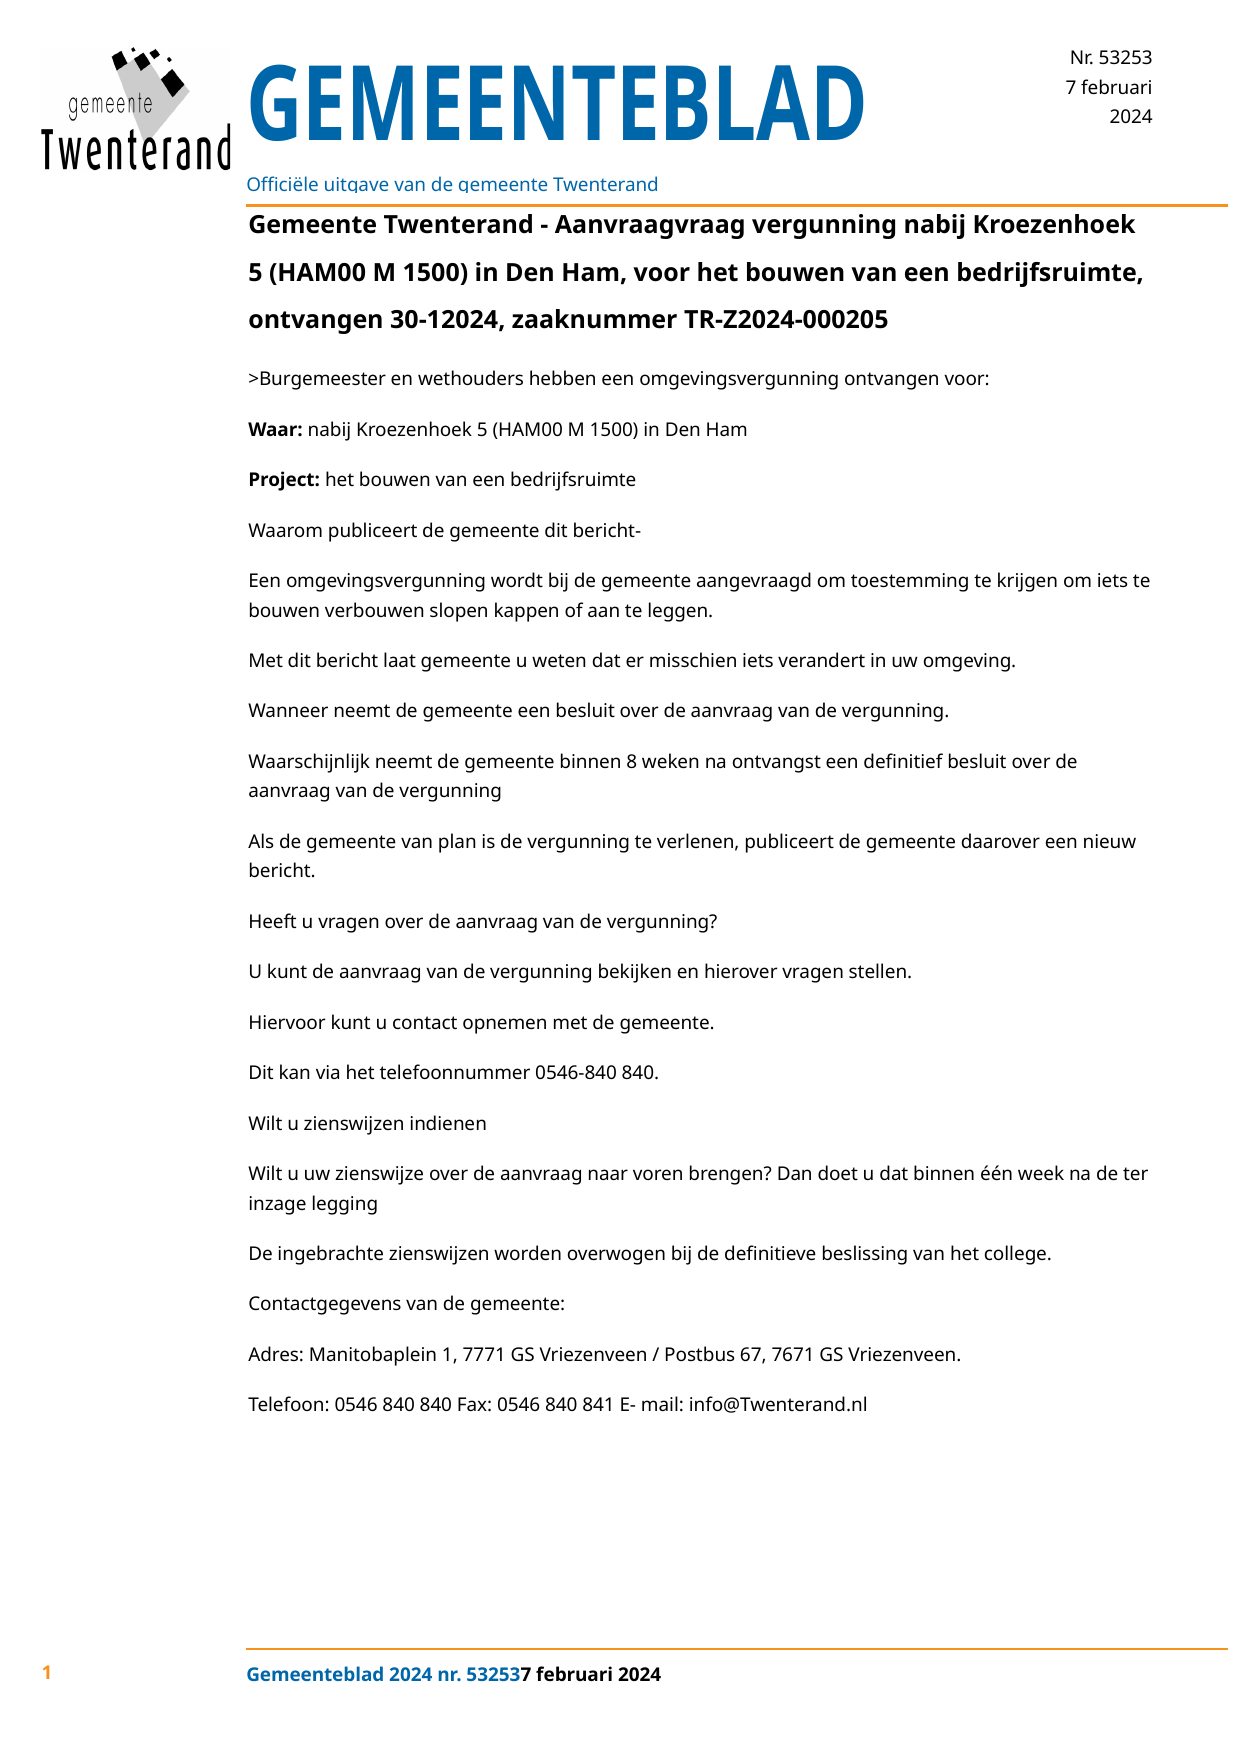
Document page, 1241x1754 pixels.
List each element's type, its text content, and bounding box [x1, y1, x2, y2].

text Telefoon: 0546 840 840 Fax: 0546 840 841 E- mail: info@Twenterand.nl [248, 1391, 1152, 1417]
text >Burgemeester en wethouders hebben een omgevingsvergunning ontvangen voor: [248, 366, 1152, 391]
text De ingebrachte zienswijzen worden overwogen bij de definitieve beslissing van het college. [248, 1240, 1152, 1266]
text Als de gemeente van plan is de vergunning te verlenen, publiceert de gemeente daarover een nieuw bericht. [248, 828, 1152, 883]
text Contactgegevens van de gemeente: [248, 1291, 1152, 1316]
text Waar: nabij Kroezenhoek 5 (HAM00 M 1500) in Den Ham [248, 416, 1152, 442]
text Een omgevingsvergunning wordt bij de gemeente aangevraagd om toestemming te krijgen om iets te bouwen verbouwen slopen kappen of aan te leggen. [248, 567, 1152, 622]
text Waarom publiceert de gemeente dit bericht- [248, 517, 1152, 542]
text Project: het bouwen van een bedrijfsruimte [248, 466, 1152, 492]
text Dit kan via het telefoonnummer 0546-840 840. [248, 1059, 1152, 1085]
text U kunt de aanvraag van de vergunning bekijken en hierover vragen stellen. [248, 958, 1152, 984]
text Heeft u vragen over de aanvraag van de vergunning? [248, 908, 1152, 934]
text Hiervoor kunt u contact opnemen met de gemeente. [248, 1009, 1152, 1034]
text Waarschijnlijk neemt de gemeente binnen 8 weken na ontvangst een definitief besluit over de aanvraag van de vergunning [248, 748, 1152, 803]
picture [41, 47, 231, 172]
text Wilt u uw zienswijze over de aanvraag naar voren brengen? Dan doet u dat binnen één week na de ter inzage legging [248, 1160, 1152, 1215]
text Gemeente Twenterand - Aanvraagvraag vergunning nabij Kroezenhoek 5 (HAM00 M 1500) in Den Ham, voor het bouwen van een bedrijfsruimte, ontvangen 30-12024, zaaknummer TR-Z2024-000205 [248, 207, 1152, 336]
text Wanneer neemt de gemeente een besluit over de aanvraag van de vergunning. [248, 698, 1152, 723]
text Met dit bericht laat gemeente u weten dat er misschien iets verandert in uw omgeving. [248, 647, 1152, 673]
text Adres: Manitobaplein 1, 7771 GS Vriezenveen / Postbus 67, 7671 GS Vriezenveen. [248, 1341, 1152, 1367]
text Wilt u zienswijzen indienen [248, 1110, 1152, 1135]
